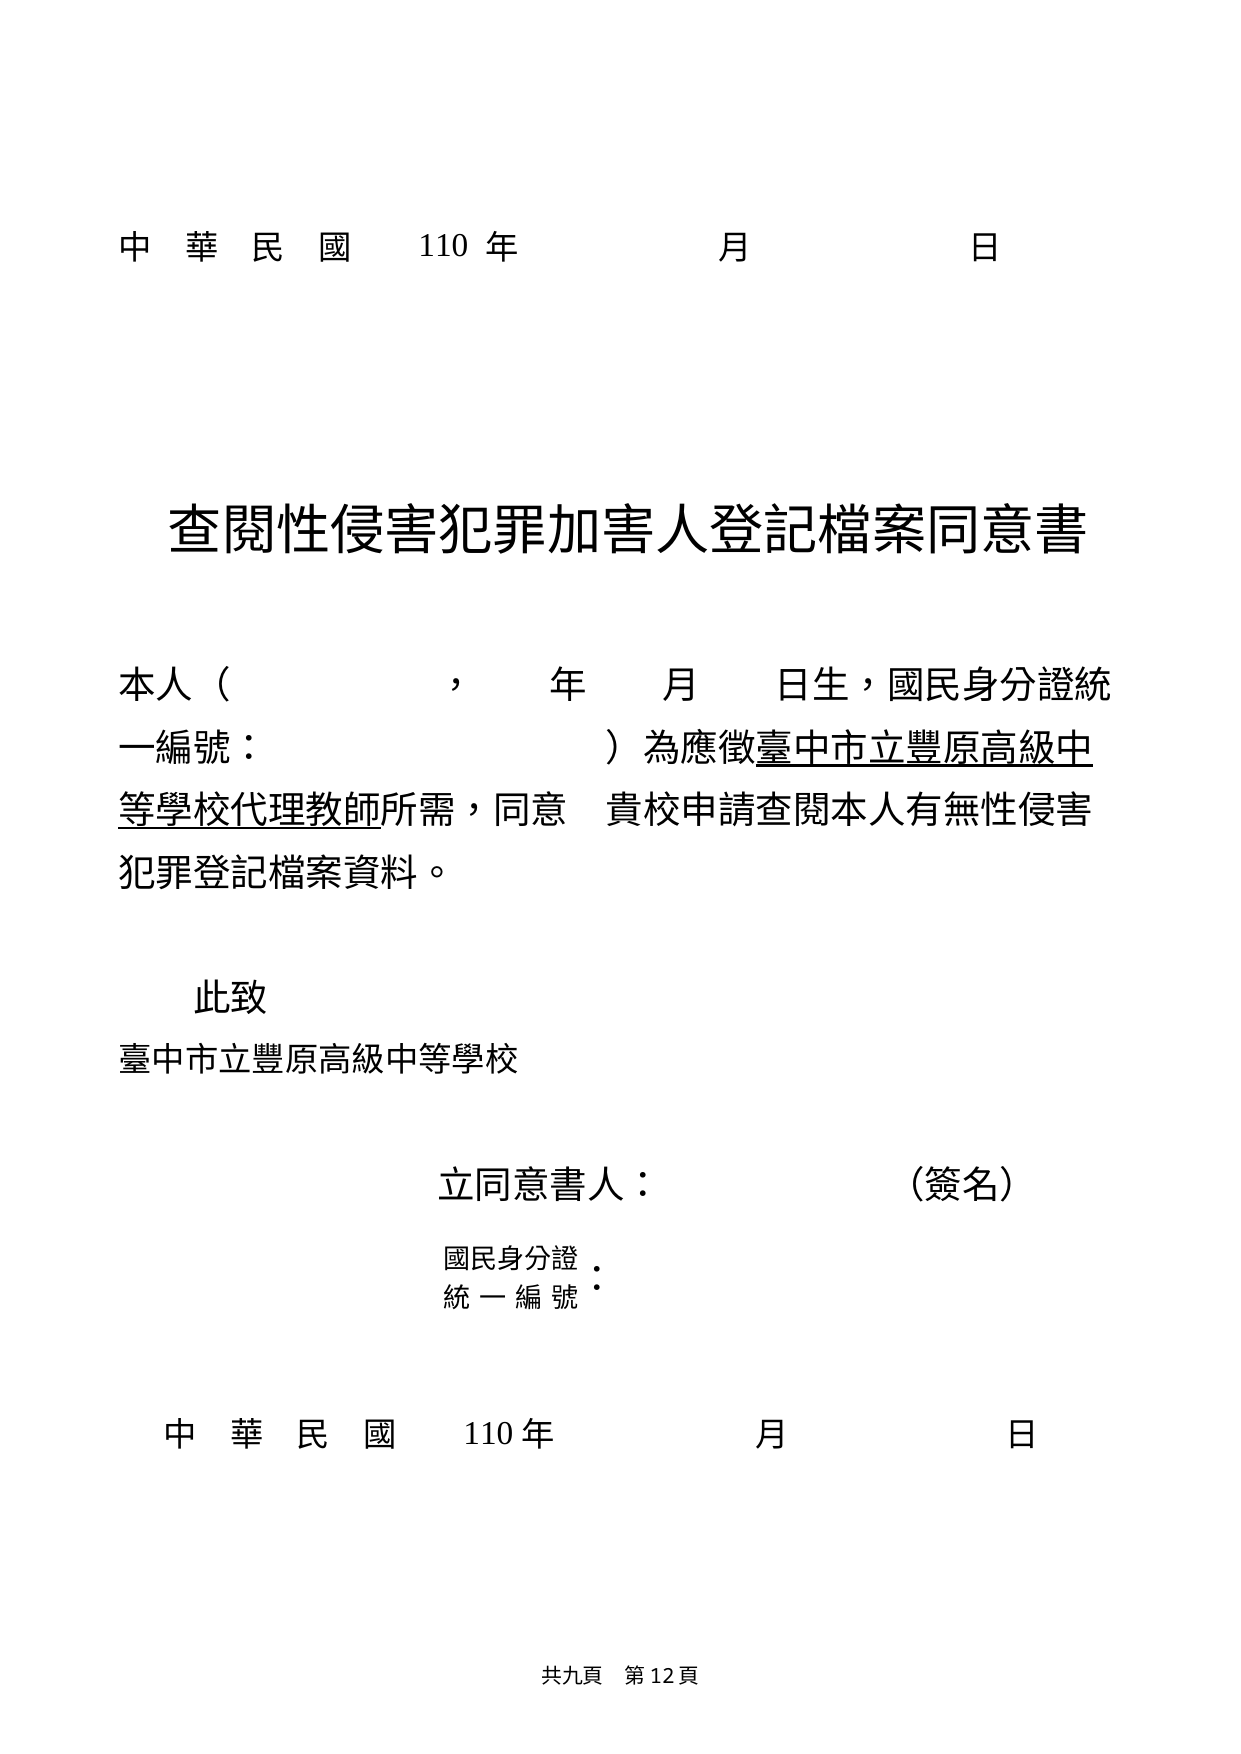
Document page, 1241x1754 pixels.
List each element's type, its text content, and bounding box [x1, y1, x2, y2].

text 立同意書人： （簽名） [118, 1141, 1122, 1203]
text 本人（ ， 年 月 日生，國民身分證統一編號： ）為應徵臺中市立豐原高級中等學校代理教師所需，同意 貴校申請查閱本人有無性侵害犯罪登記檔案資料。 [118, 641, 1122, 891]
text 中 華 民 國 110 年 月 日 [118, 203, 1122, 266]
text 中 華 民 國 110 年 月 日 [118, 1391, 1122, 1453]
text 臺中市立豐原高級中等學校 [118, 1016, 1122, 1078]
text 此致 [118, 953, 1122, 1016]
text 國民身分證統一編號： [118, 1203, 1122, 1328]
text 查閱性侵害犯罪加害人登記檔案同意書 [118, 453, 1138, 578]
